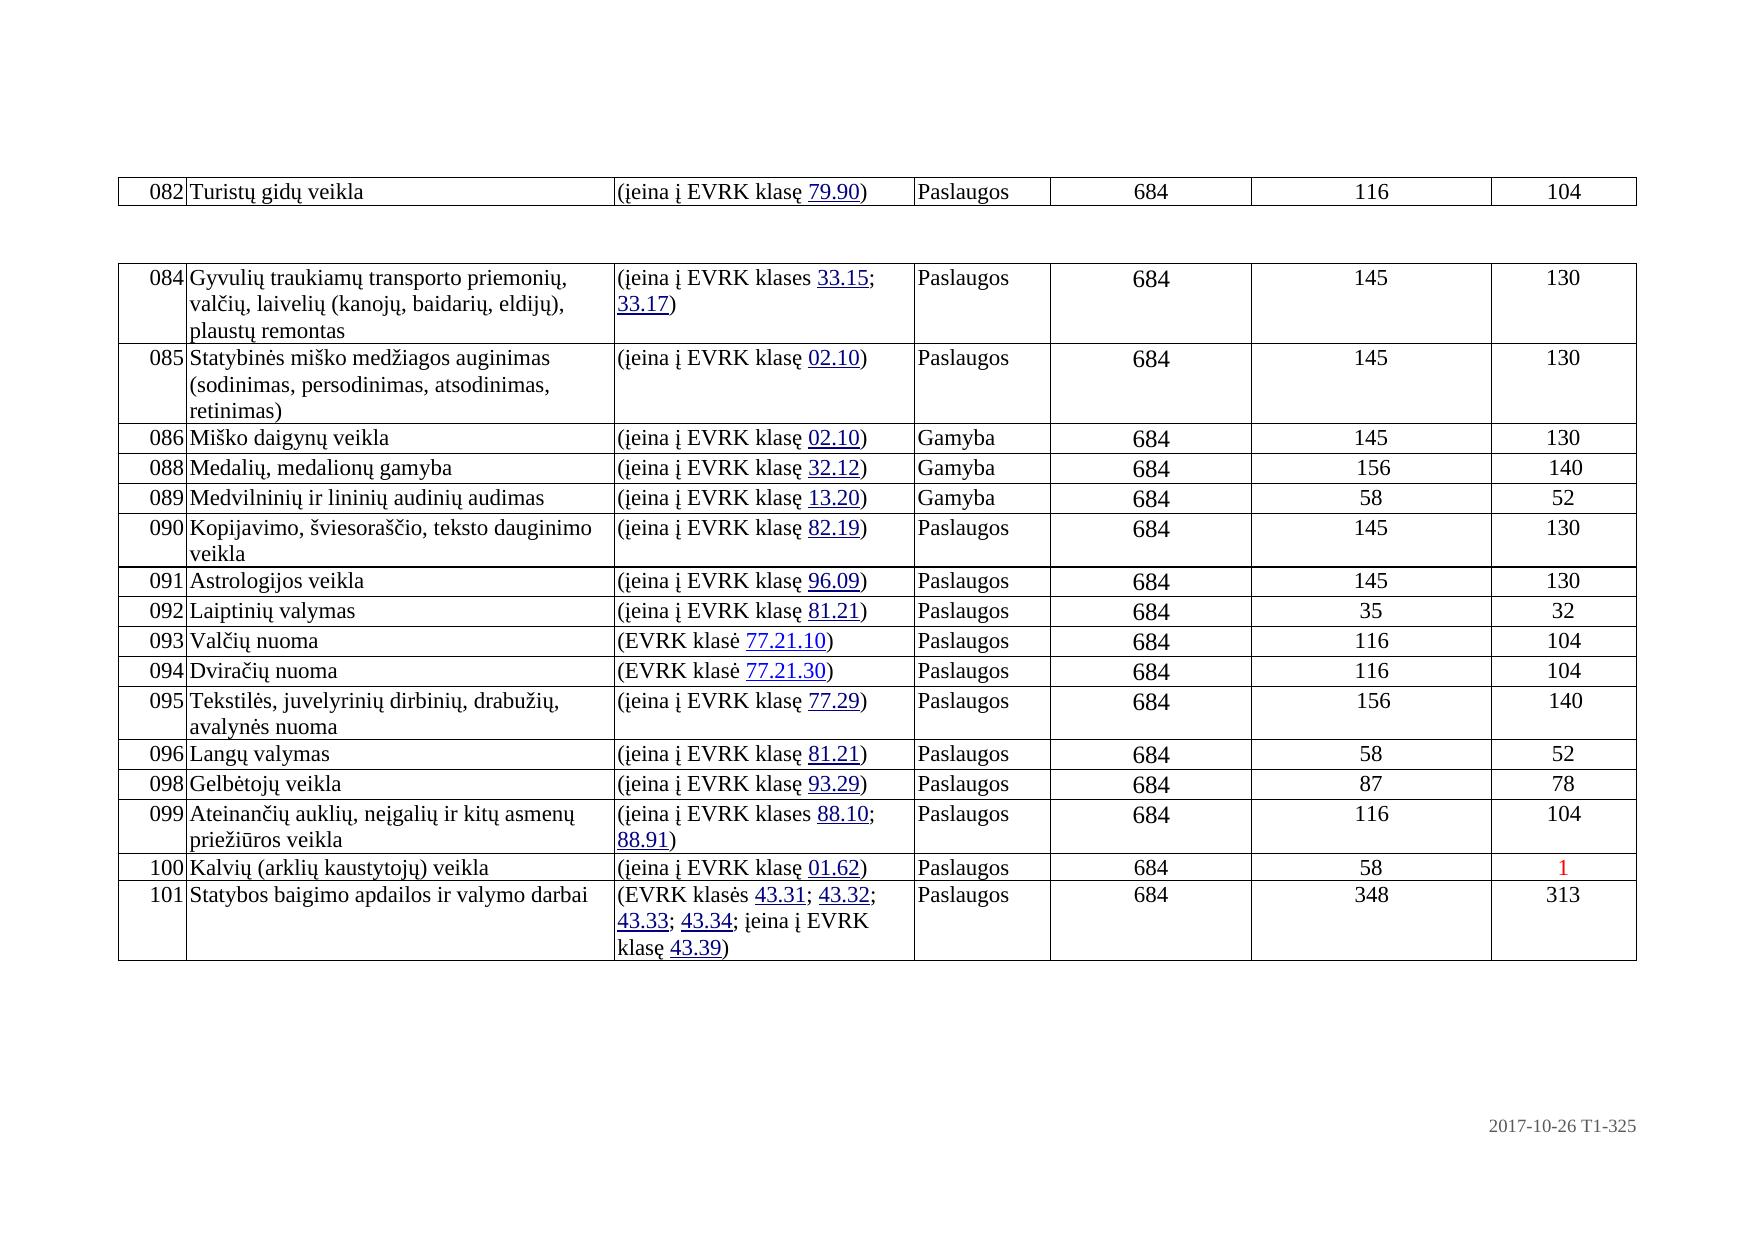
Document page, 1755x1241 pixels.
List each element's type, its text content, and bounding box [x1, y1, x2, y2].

table_cell 156 [1252, 454, 1491, 483]
table_cell Miško daigynų veikla [187, 424, 614, 453]
table_cell 684 [1051, 740, 1251, 769]
table_cell 87 [1252, 770, 1491, 799]
table_cell 116 [1252, 657, 1491, 686]
table_cell Valčių nuoma [187, 627, 614, 656]
table_cell 085 [119, 344, 186, 423]
table_cell 140 [1492, 454, 1636, 483]
table_cell (įeina į EVRK klasę 32.12) [615, 454, 914, 483]
table_cell Medvilninių ir lininių audinių audimas [187, 484, 614, 513]
table_cell (įeina į EVRK klasę 02.10) [615, 344, 914, 423]
table_cell 78 [1492, 770, 1636, 799]
table_cell 101 [119, 881, 186, 960]
table_cell 684 [1051, 881, 1251, 960]
table_cell 082 [119, 178, 186, 204]
table_cell Paslaugos [915, 344, 1050, 423]
table_cell 684 [1051, 454, 1251, 483]
table_cell 684 [1051, 568, 1251, 596]
table_cell 52 [1492, 484, 1636, 513]
table_cell 145 [1252, 344, 1491, 423]
table_cell 684 [1051, 627, 1251, 656]
table_cell 684 [1051, 424, 1251, 453]
table_cell 145 [1252, 568, 1491, 596]
table_cell 098 [119, 770, 186, 799]
table_cell 140 [1492, 687, 1636, 739]
table_cell Gamyba [915, 454, 1050, 483]
table_cell 52 [1492, 740, 1636, 769]
table_cell 348 [1252, 881, 1491, 960]
table_cell 684 [1051, 800, 1251, 853]
table_cell 130 [1492, 344, 1636, 423]
table_cell 1 [1492, 854, 1636, 880]
table_cell (EVRK klasė 77.21.10) [615, 627, 914, 656]
table_cell Statybos baigimo apdailos ir valymo darbai [187, 881, 614, 960]
table_cell 104 [1492, 178, 1636, 204]
table_cell 116 [1252, 178, 1491, 204]
table_cell 099 [119, 800, 186, 853]
table_cell Turistų gidų veikla [187, 178, 614, 204]
table_header 084 [119, 264, 186, 343]
table_cell 092 [119, 597, 186, 626]
table_header Gyvulių traukiamų transporto priemonių, valčių, laivelių (kanojų, baidarių, eldijų), plaustų remontas [187, 264, 614, 343]
table_cell Paslaugos [915, 854, 1050, 880]
table_cell (įeina į EVRK klasę 77.29) [615, 687, 914, 739]
table_cell 104 [1492, 627, 1636, 656]
table_cell (įeina į EVRK klasę 01.62) [615, 854, 914, 880]
table_cell Paslaugos [915, 657, 1050, 686]
table_cell 684 [1051, 484, 1251, 513]
table_cell 684 [1051, 657, 1251, 686]
table_cell 145 [1252, 514, 1491, 566]
table_cell Langų valymas [187, 740, 614, 769]
table_cell 088 [119, 454, 186, 483]
table_cell Gelbėtojų veikla [187, 770, 614, 799]
table_cell Paslaugos [915, 881, 1050, 960]
table_cell (įeina į EVRK klasę 82.19) [615, 514, 914, 566]
table_header Paslaugos [915, 264, 1050, 343]
table_header 145 [1252, 264, 1491, 343]
table_cell 094 [119, 657, 186, 686]
table_cell 156 [1252, 687, 1491, 739]
table_cell (EVRK klasės 43.31; 43.32; 43.33; 43.34; įeina į EVRK klasę 43.39) [615, 881, 914, 960]
table_cell 684 [1051, 687, 1251, 739]
table_cell (įeina į EVRK klases 88.10; 88.91) [615, 800, 914, 853]
table_cell Paslaugos [915, 178, 1050, 204]
table_cell 58 [1252, 854, 1491, 880]
table_cell 086 [119, 424, 186, 453]
table_cell 096 [119, 740, 186, 769]
table_cell 313 [1492, 881, 1636, 960]
table_cell 091 [119, 568, 186, 596]
table_cell Kalvių (arklių kaustytojų) veikla [187, 854, 614, 880]
table_cell Paslaugos [915, 740, 1050, 769]
table_cell Paslaugos [915, 568, 1050, 596]
table_cell (įeina į EVRK klasę 02.10) [615, 424, 914, 453]
table_cell 100 [119, 854, 186, 880]
table_cell (įeina į EVRK klasę 79.90) [615, 178, 914, 204]
table_cell 684 [1051, 770, 1251, 799]
table_cell 104 [1492, 800, 1636, 853]
table_cell 58 [1252, 484, 1491, 513]
table_header 130 [1492, 264, 1636, 343]
table_cell (įeina į EVRK klasę 13.20) [615, 484, 914, 513]
table_cell (įeina į EVRK klasę 81.21) [615, 740, 914, 769]
table_cell 116 [1252, 627, 1491, 656]
table_cell 684 [1051, 514, 1251, 566]
table_cell (įeina į EVRK klasę 81.21) [615, 597, 914, 626]
table_cell 58 [1252, 740, 1491, 769]
table_cell 093 [119, 627, 186, 656]
table_cell 104 [1492, 657, 1636, 686]
table_cell Paslaugos [915, 627, 1050, 656]
table_cell 089 [119, 484, 186, 513]
table_cell (įeina į EVRK klasę 93.29) [615, 770, 914, 799]
table_cell Paslaugos [915, 770, 1050, 799]
table_cell 130 [1492, 424, 1636, 453]
table_cell 145 [1252, 424, 1491, 453]
table_cell Gamyba [915, 484, 1050, 513]
table_cell Kopijavimo, šviesoraščio, teksto dauginimo veikla [187, 514, 614, 566]
table_cell 35 [1252, 597, 1491, 626]
table_cell Statybinės miško medžiagos auginimas (sodinimas, persodinimas, atsodinimas, retinimas) [187, 344, 614, 423]
table_header (įeina į EVRK klases 33.15; 33.17) [615, 264, 914, 343]
table_cell Paslaugos [915, 597, 1050, 626]
table_cell Dviračių nuoma [187, 657, 614, 686]
table_cell 090 [119, 514, 186, 566]
table_cell 32 [1492, 597, 1636, 626]
table_cell (įeina į EVRK klasę 96.09) [615, 568, 914, 596]
table_cell Ateinančių auklių, neįgalių ir kitų asmenų priežiūros veikla [187, 800, 614, 853]
table_cell Medalių, medalionų gamyba [187, 454, 614, 483]
table_cell 684 [1051, 178, 1251, 204]
table_cell 116 [1252, 800, 1491, 853]
table_cell Paslaugos [915, 800, 1050, 853]
table_cell 095 [119, 687, 186, 739]
table_cell Astrologijos veikla [187, 568, 614, 596]
table_cell 684 [1051, 854, 1251, 880]
table_cell Gamyba [915, 424, 1050, 453]
table_cell Paslaugos [915, 514, 1050, 566]
table_cell (EVRK klasė 77.21.30) [615, 657, 914, 686]
table_cell Laiptinių valymas [187, 597, 614, 626]
table_header 684 [1051, 264, 1251, 343]
table_cell 684 [1051, 344, 1251, 423]
table_cell 130 [1492, 568, 1636, 596]
table_cell 684 [1051, 597, 1251, 626]
table_cell Tekstilės, juvelyrinių dirbinių, drabužių, avalynės nuoma [187, 687, 614, 739]
table_cell Paslaugos [915, 687, 1050, 739]
table_cell 130 [1492, 514, 1636, 566]
